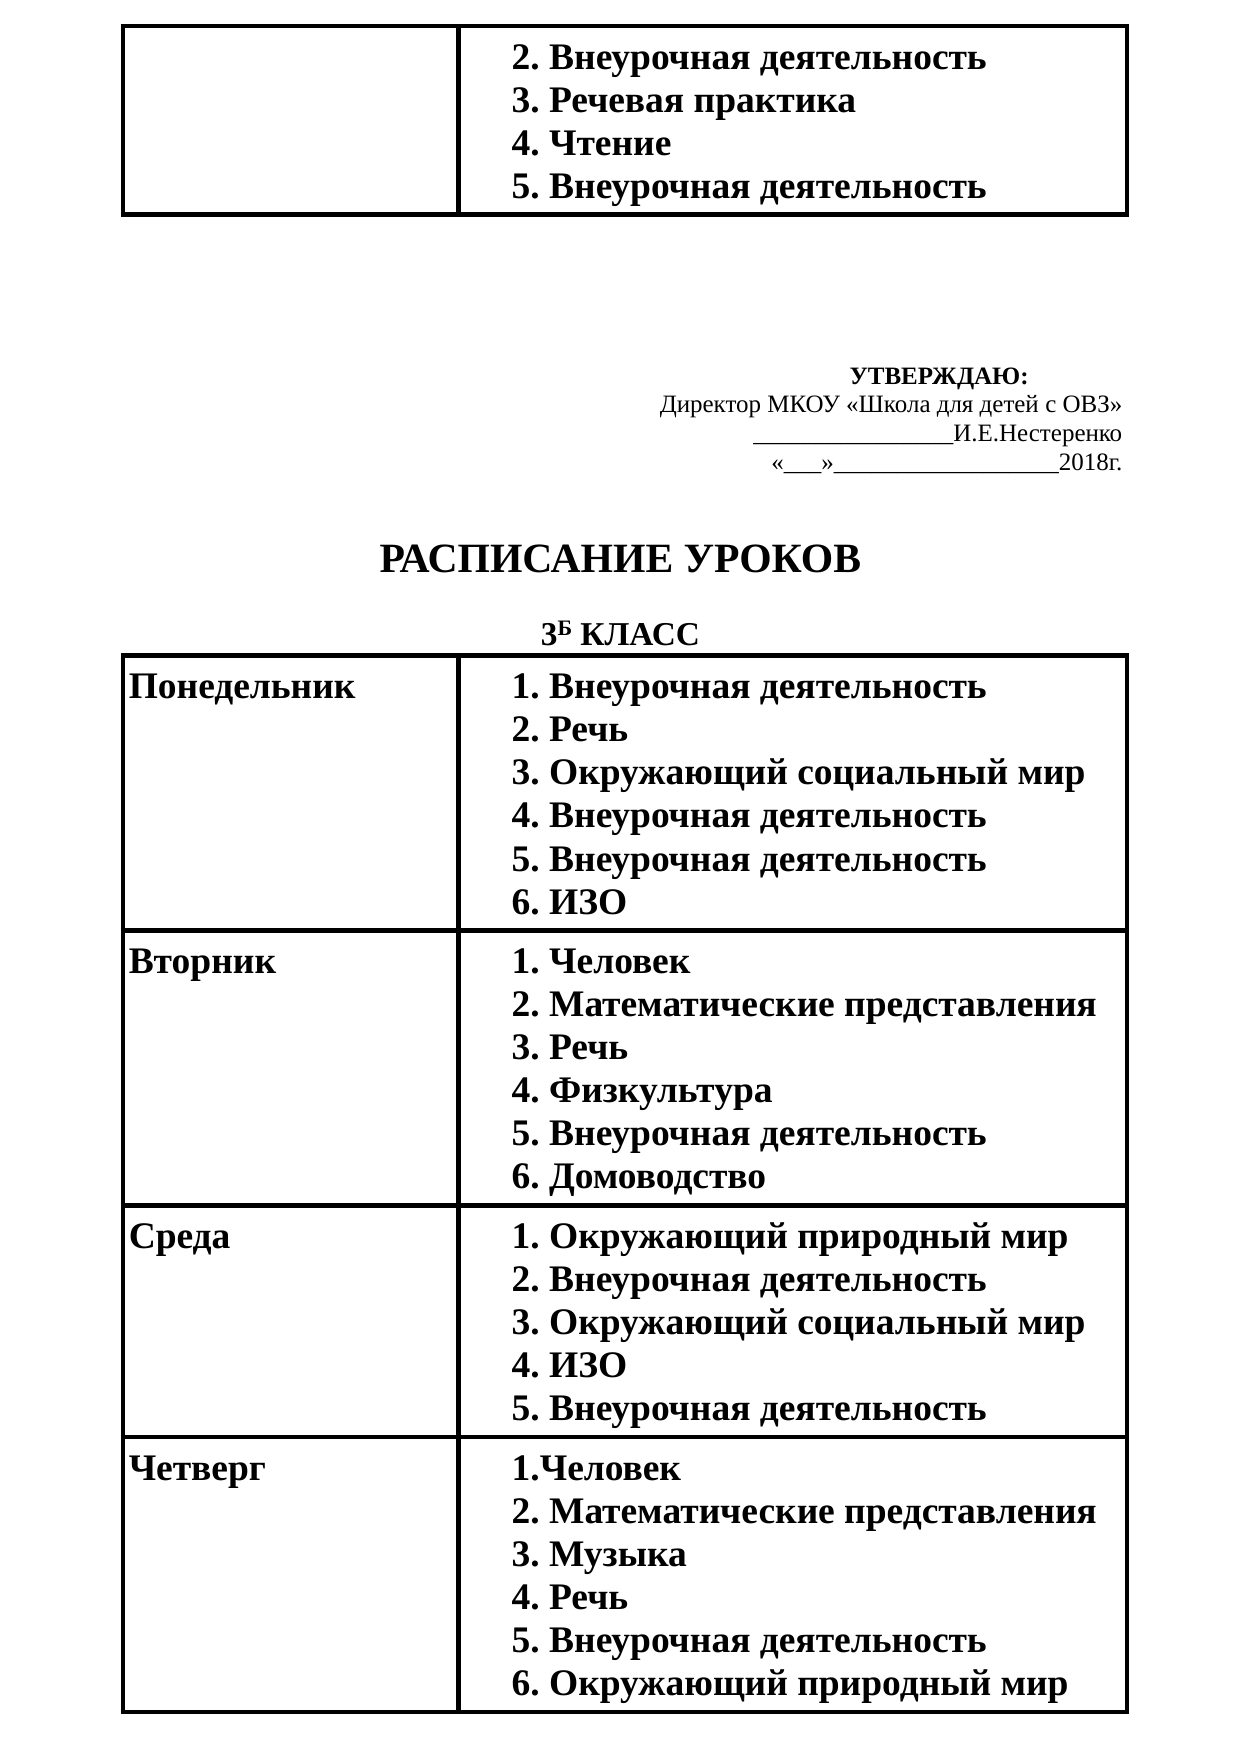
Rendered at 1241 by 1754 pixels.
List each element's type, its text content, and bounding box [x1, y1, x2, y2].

table_cell [125, 28, 456, 212]
table_cell 2. Внеурочная деятельность 3. Речевая практика 4. Чтение 5. Внеурочная деятельность [461, 28, 1125, 212]
table_cell Вторник [125, 933, 456, 1203]
table_cell Среда [125, 1208, 456, 1434]
table_cell 1.Человек 2. Математические представления 3. Музыка 4. Речь 5. Внеурочная деятельность 6. Окружающий природный мир [461, 1439, 1125, 1709]
table_header 1. Внеурочная деятельность 2. Речь 3. Окружающий социальный мир 4. Внеурочная деятельность 5. Внеурочная деятельность 6. ИЗО [461, 658, 1125, 928]
text УТВЕРЖДАЮ: [118, 361, 1122, 389]
text Директор МКОУ «Школа для детей с ОВЗ» [118, 389, 1122, 418]
table_cell Четверг [125, 1439, 456, 1709]
text ________________И.Е.Нестеренко [118, 418, 1122, 447]
table_header Понедельник [125, 658, 456, 928]
table_cell 1. Человек 2. Математические представления 3. Речь 4. Физкультура 5. Внеурочная деятельность 6. Домоводство [461, 933, 1125, 1203]
text 3Б КЛАСС [118, 615, 1122, 653]
text РАСПИСАНИЕ УРОКОВ [118, 533, 1122, 581]
table_cell 1. Окружающий природный мир 2. Внеурочная деятельность 3. Окружающий социальный мир 4. ИЗО 5. Внеурочная деятельность [461, 1208, 1125, 1434]
text «___»__________________2018г. [118, 447, 1122, 476]
